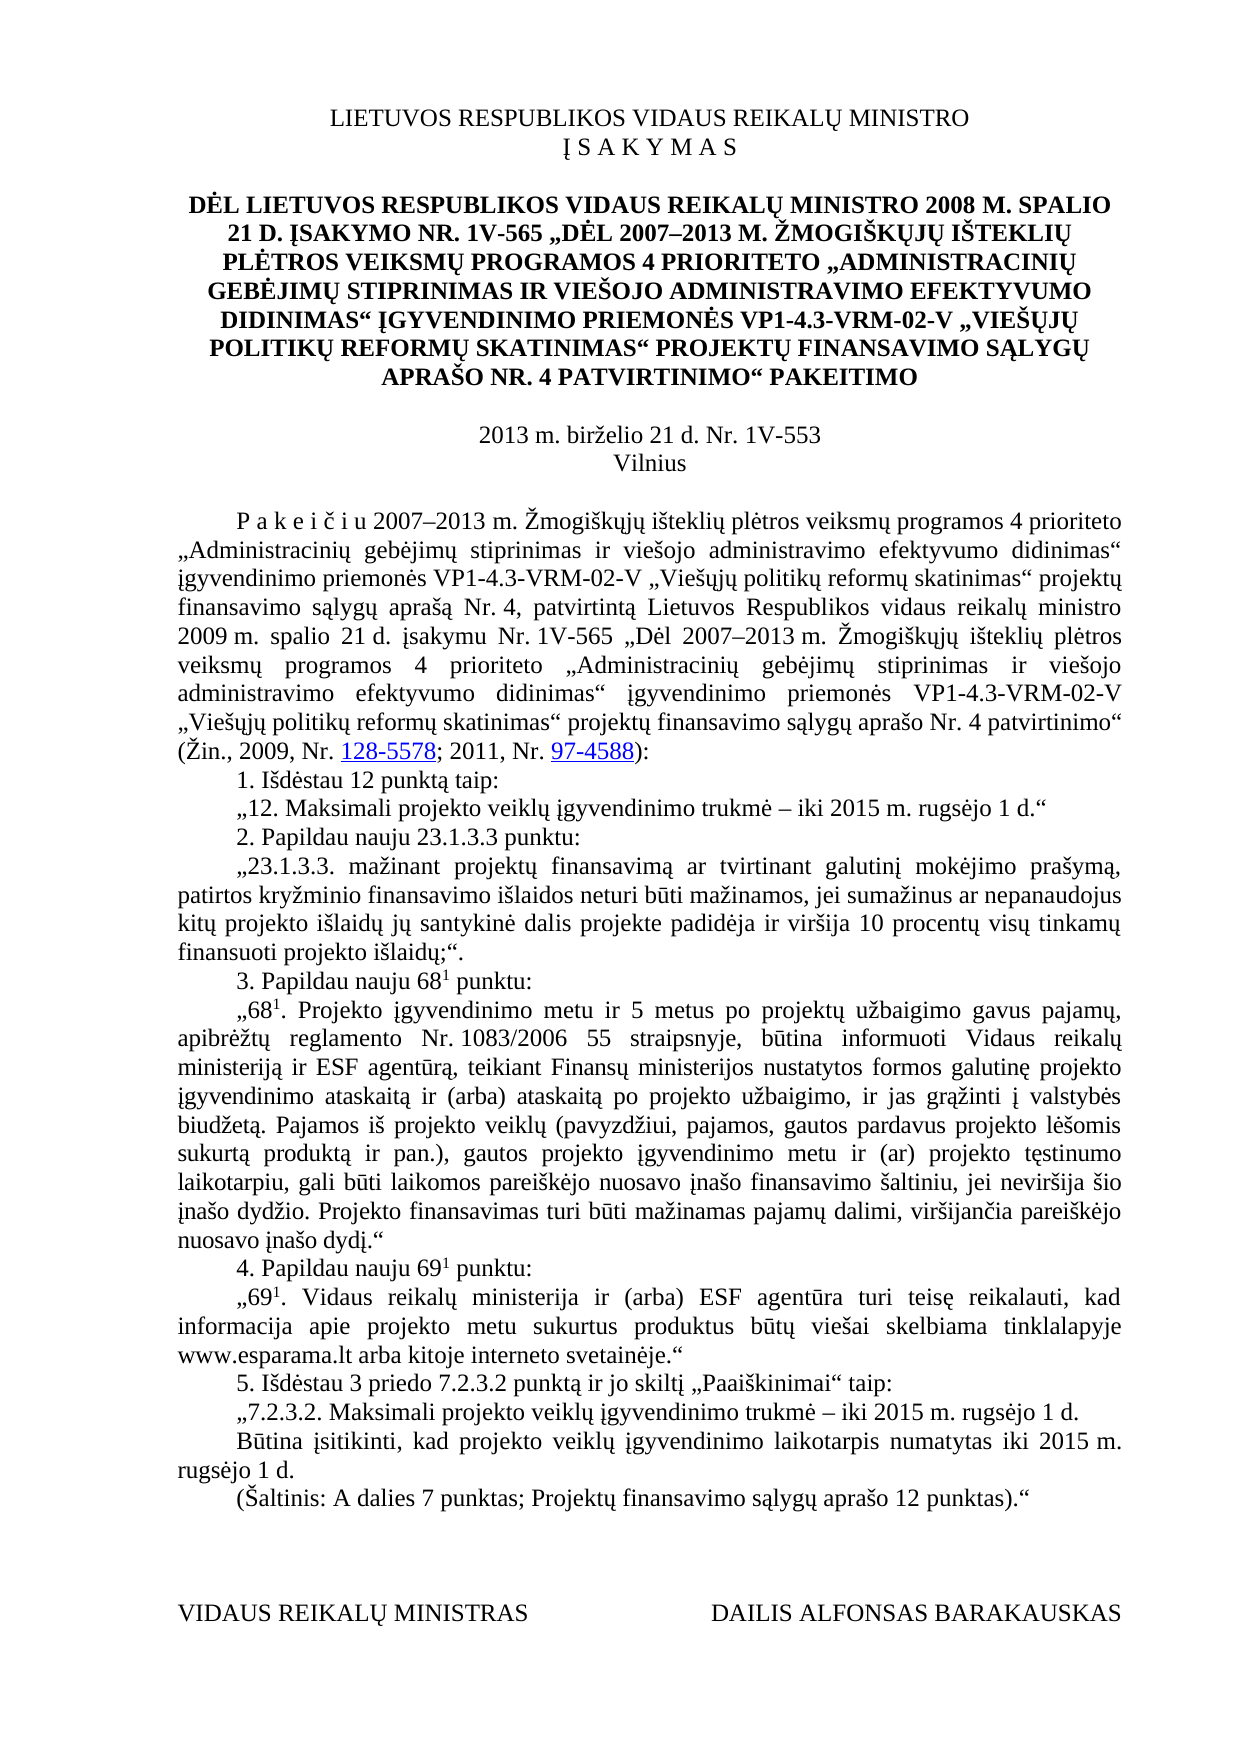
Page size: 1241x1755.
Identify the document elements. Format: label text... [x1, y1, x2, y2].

text „681. Projekto įgyvendinimo metu ir 5 metus po projektų užbaigimo gavus pajamų, apibrėžtų reglamento Nr. 1083/2006 55 straipsnyje, būtina informuoti Vidaus reikalų ministeriją ir ESF agentūrą, teikiant Finansų ministerijos nustatytos formos galutinę projekto įgyvendinimo ataskaitą ir (arba) ataskaitą po projekto užbaigimo, ir jas grąžinti į valstybės biudžetą. Pajamos iš projekto veiklų (pavyzdžiui, pajamos, gautos pardavus projekto lėšomis sukurtą produktą ir pan.), gautos projekto įgyvendinimo metu ir (ar) projekto tęstinumo laikotarpiu, gali būti laikomos pareiškėjo nuosavo įnašo finansavimo šaltiniu, jei neviršija šio įnašo dydžio. Projekto finansavimas turi būti mažinamas pajamų dalimi, viršijančia pareiškėjo nuosavo įnašo dydį.“ [177, 995, 1122, 1253]
text Į S A K Y M A S [177, 132, 1122, 161]
text 1. Išdėstau 12 punktą taip: [177, 765, 1122, 793]
text 4. Papildau nauju 691 punktu: [177, 1253, 1122, 1282]
text 2. Papildau nauju 23.1.3.3 punktu: [177, 822, 1122, 851]
text DĖL LIETUVOS RESPUBLIKOS VIDAUS REIKALŲ MINISTRO 2008 m. SPALIO 21 d. ĮSAKYMO Nr. 1V-565 „DĖL 2007–2013 m. ŽMOGIŠKŲJŲ IŠTEKLIŲ PLĖTROS VEIKSMŲ PROGRAMOS 4 PRIORITETO „ADMINISTRACINIŲ GEBĖJIMŲ STIPRINIMAS IR VIEŠOJO ADMINISTRAVIMO EFEKTYVUMO DIDINIMAS“ ĮGYVENDINIMO PRIEMONĖS VP1-4.3-VRM-02-V „VIEŠŲJŲ POLITIKŲ REFORMŲ SKATINIMAS“ PROJEKTŲ FINANSAVIMO SĄLYGŲ APRAŠO Nr. 4 PATVIRTINIMO“ PAKEITIMO [177, 190, 1122, 391]
text 3. Papildau nauju 681 punktu: [177, 966, 1122, 995]
text „691. Vidaus reikalų ministerija ir (arba) ESF agentūra turi teisę reikalauti, kad informacija apie projekto metu sukurtus produktus būtų viešai skelbiama tinklalapyje www.esparama.lt arba kitoje interneto svetainėje.“ [177, 1282, 1122, 1368]
text „23.1.3.3. mažinant projektų finansavimą ar tvirtinant galutinį mokėjimo prašymą, patirtos kryžminio finansavimo išlaidos neturi būti mažinamos, jei sumažinus ar nepanaudojus kitų projekto išlaidų jų santykinė dalis projekte padidėja ir viršija 10 procentų visų tinkamų finansuoti projekto išlaidų;“. [177, 851, 1122, 966]
text Vidaus reikalų ministras Dailis Alfonsas Barakauskas [177, 1598, 1122, 1627]
text Būtina įsitikinti, kad projekto veiklų įgyvendinimo laikotarpis numatytas iki 2015 m. rugsėjo 1 d. [177, 1426, 1122, 1483]
text „12. Maksimali projekto veiklų įgyvendinimo trukmė – iki 2015 m. rugsėjo 1 d.“ [177, 793, 1122, 822]
text 5. Išdėstau 3 priedo 7.2.3.2 punktą ir jo skiltį „Paaiškinimai“ taip: [177, 1368, 1122, 1397]
text 2013 m. birželio 21 d. Nr. 1V-553 [177, 420, 1122, 448]
text P a k e i č i u 2007–2013 m. Žmogiškųjų išteklių plėtros veiksmų programos 4 prioriteto „Administracinių gebėjimų stiprinimas ir viešojo administravimo efektyvumo didinimas“ įgyvendinimo priemonės VP1-4.3-VRM-02-V „Viešųjų politikų reformų skatinimas“ projektų finansavimo sąlygų aprašą Nr. 4, patvirtintą Lietuvos Respublikos vidaus reikalų ministro 2009 m. spalio 21 d. įsakymu Nr. 1V-565 „Dėl 2007–2013 m. Žmogiškųjų išteklių plėtros veiksmų programos 4 prioriteto „Administracinių gebėjimų stiprinimas ir viešojo administravimo efektyvumo didinimas“ įgyvendinimo priemonės VP1-4.3-VRM-02-V „Viešųjų politikų reformų skatinimas“ projektų finansavimo sąlygų aprašo Nr. 4 patvirtinimo“ (Žin., 2009, Nr. 128-5578; 2011, Nr. 97-4588): [177, 506, 1122, 765]
text „7.2.3.2. Maksimali projekto veiklų įgyvendinimo trukmė – iki 2015 m. rugsėjo 1 d. [177, 1397, 1122, 1426]
text Vilnius [177, 448, 1122, 477]
text LIETUVOS RESPUBLIKOS VIDAUS REIKALŲ MINISTRO [177, 103, 1122, 132]
text (Šaltinis: A dalies 7 punktas; Projektų finansavimo sąlygų aprašo 12 punktas).“ [177, 1483, 1122, 1512]
